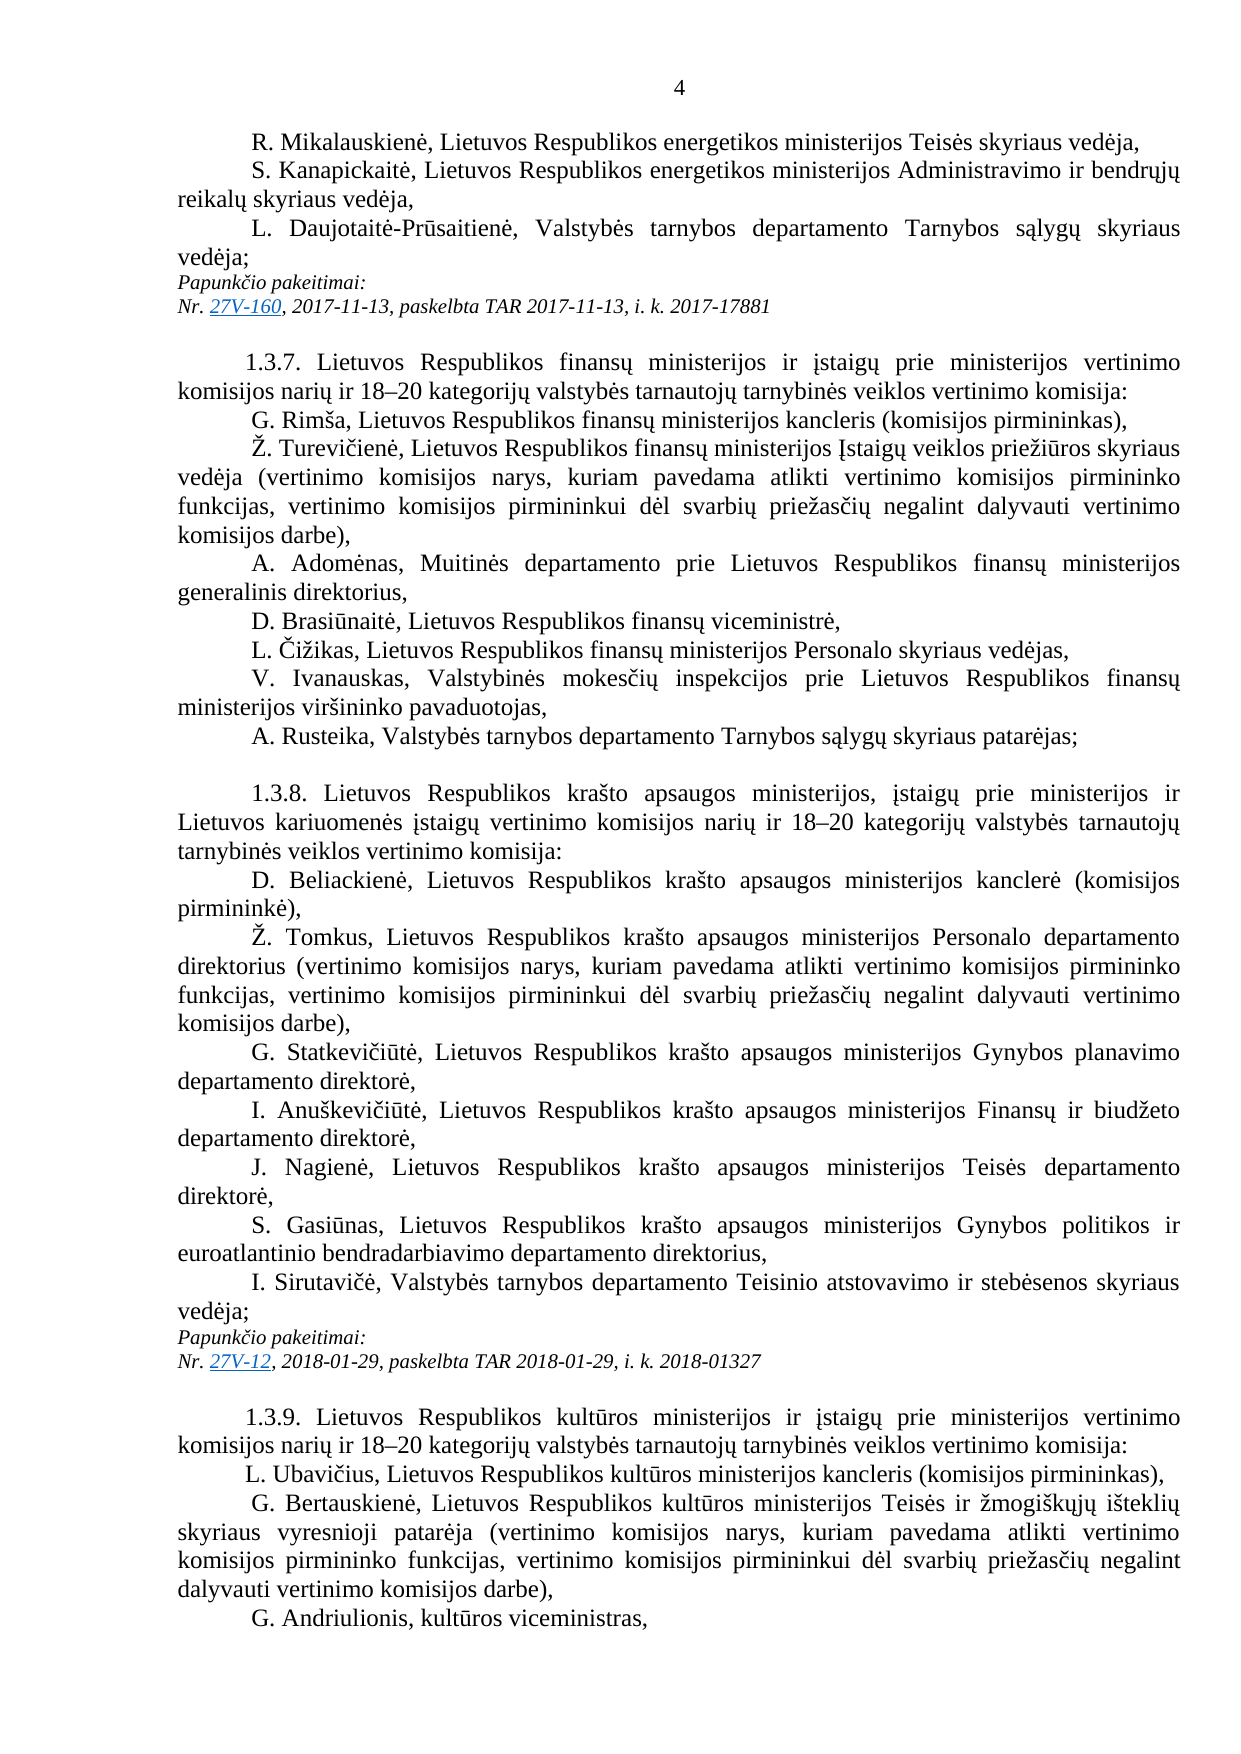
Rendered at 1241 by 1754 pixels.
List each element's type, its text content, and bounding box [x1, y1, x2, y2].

text Ž. Turevičienė, Lietuvos Respublikos finansų ministerijos Įstaigų veiklos priežiūros skyriaus vedėja (vertinimo komisijos narys, kuriam pavedama atlikti vertinimo komisijos pirmininko funkcijas, vertinimo komisijos pirmininkui dėl svarbių priežasčių negalint dalyvauti vertinimo komisijos darbe), [177, 433, 1181, 548]
text L. Daujotaitė-Prūsaitienė, Valstybės tarnybos departamento Tarnybos sąlygų skyriaus vedėja; [177, 213, 1181, 270]
text G. Statkevičiūtė, Lietuvos Respublikos krašto apsaugos ministerijos Gynybos planavimo departamento direktorė, [177, 1037, 1181, 1095]
text L. Ubavičius, Lietuvos Respublikos kultūros ministerijos kancleris (komisijos pirmininkas), [177, 1459, 1181, 1488]
text Nr. 27V-160, 2017-11-13, paskelbta TAR 2017-11-13, i. k. 2017-17881 [177, 294, 1181, 318]
text S. Kanapickaitė, Lietuvos Respublikos energetikos ministerijos Administravimo ir bendrųjų reikalų skyriaus vedėja, [177, 155, 1181, 213]
text R. Mikalauskienė, Lietuvos Respublikos energetikos ministerijos Teisės skyriaus vedėja, [177, 127, 1181, 155]
text S. Gasiūnas, Lietuvos Respublikos krašto apsaugos ministerijos Gynybos politikos ir euroatlantinio bendradarbiavimo departamento direktorius, [177, 1210, 1181, 1267]
text I. Sirutavičė, Valstybės tarnybos departamento Teisinio atstovavimo ir stebėsenos skyriaus vedėja; [177, 1267, 1181, 1325]
text D. Brasiūnaitė, Lietuvos Respublikos finansų viceministrė, [177, 606, 1181, 635]
text Papunkčio pakeitimai: [177, 1325, 1181, 1349]
text Nr. 27V-12, 2018-01-29, paskelbta TAR 2018-01-29, i. k. 2018-01327 [177, 1349, 1181, 1373]
text Ž. Tomkus, Lietuvos Respublikos krašto apsaugos ministerijos Personalo departamento direktorius (vertinimo komisijos narys, kuriam pavedama atlikti vertinimo komisijos pirmininko funkcijas, vertinimo komisijos pirmininkui dėl svarbių priežasčių negalint dalyvauti vertinimo komisijos darbe), [177, 922, 1181, 1037]
text D. Beliackienė, Lietuvos Respublikos krašto apsaugos ministerijos kanclerė (komisijos pirmininkė), [177, 865, 1181, 922]
text 1.3.8. Lietuvos Respublikos krašto apsaugos ministerijos, įstaigų prie ministerijos ir Lietuvos kariuomenės įstaigų vertinimo komisijos narių ir 18–20 kategorijų valstybės tarnautojų tarnybinės veiklos vertinimo komisija: [177, 778, 1181, 865]
text I. Anuškevičiūtė, Lietuvos Respublikos krašto apsaugos ministerijos Finansų ir biudžeto departamento direktorė, [177, 1095, 1181, 1152]
text G. Andriulionis, kultūros viceministras, [177, 1603, 1181, 1632]
text A. Rusteika, Valstybės tarnybos departamento Tarnybos sąlygų skyriaus patarėjas; [177, 721, 1181, 750]
text 1.3.7. Lietuvos Respublikos finansų ministerijos ir įstaigų prie ministerijos vertinimo komisijos narių ir 18–20 kategorijų valstybės tarnautojų tarnybinės veiklos vertinimo komisija: [177, 347, 1181, 405]
text L. Čižikas, Lietuvos Respublikos finansų ministerijos Personalo skyriaus vedėjas, [177, 635, 1181, 663]
text A. Adomėnas, Muitinės departamento prie Lietuvos Respublikos finansų ministerijos generalinis direktorius, [177, 548, 1181, 606]
text G. Rimša, Lietuvos Respublikos finansų ministerijos kancleris (komisijos pirmininkas), [177, 405, 1181, 433]
text Papunkčio pakeitimai: [177, 270, 1181, 294]
text V. Ivanauskas, Valstybinės mokesčių inspekcijos prie Lietuvos Respublikos finansų ministerijos viršininko pavaduotojas, [177, 663, 1181, 721]
text G. Bertauskienė, Lietuvos Respublikos kultūros ministerijos Teisės ir žmogiškųjų išteklių skyriaus vyresnioji patarėja (vertinimo komisijos narys, kuriam pavedama atlikti vertinimo komisijos pirmininko funkcijas, vertinimo komisijos pirmininkui dėl svarbių priežasčių negalint dalyvauti vertinimo komisijos darbe), [177, 1488, 1181, 1603]
text J. Nagienė, Lietuvos Respublikos krašto apsaugos ministerijos Teisės departamento direktorė, [177, 1152, 1181, 1210]
text 1.3.9. Lietuvos Respublikos kultūros ministerijos ir įstaigų prie ministerijos vertinimo komisijos narių ir 18–20 kategorijų valstybės tarnautojų tarnybinės veiklos vertinimo komisija: [177, 1402, 1181, 1459]
